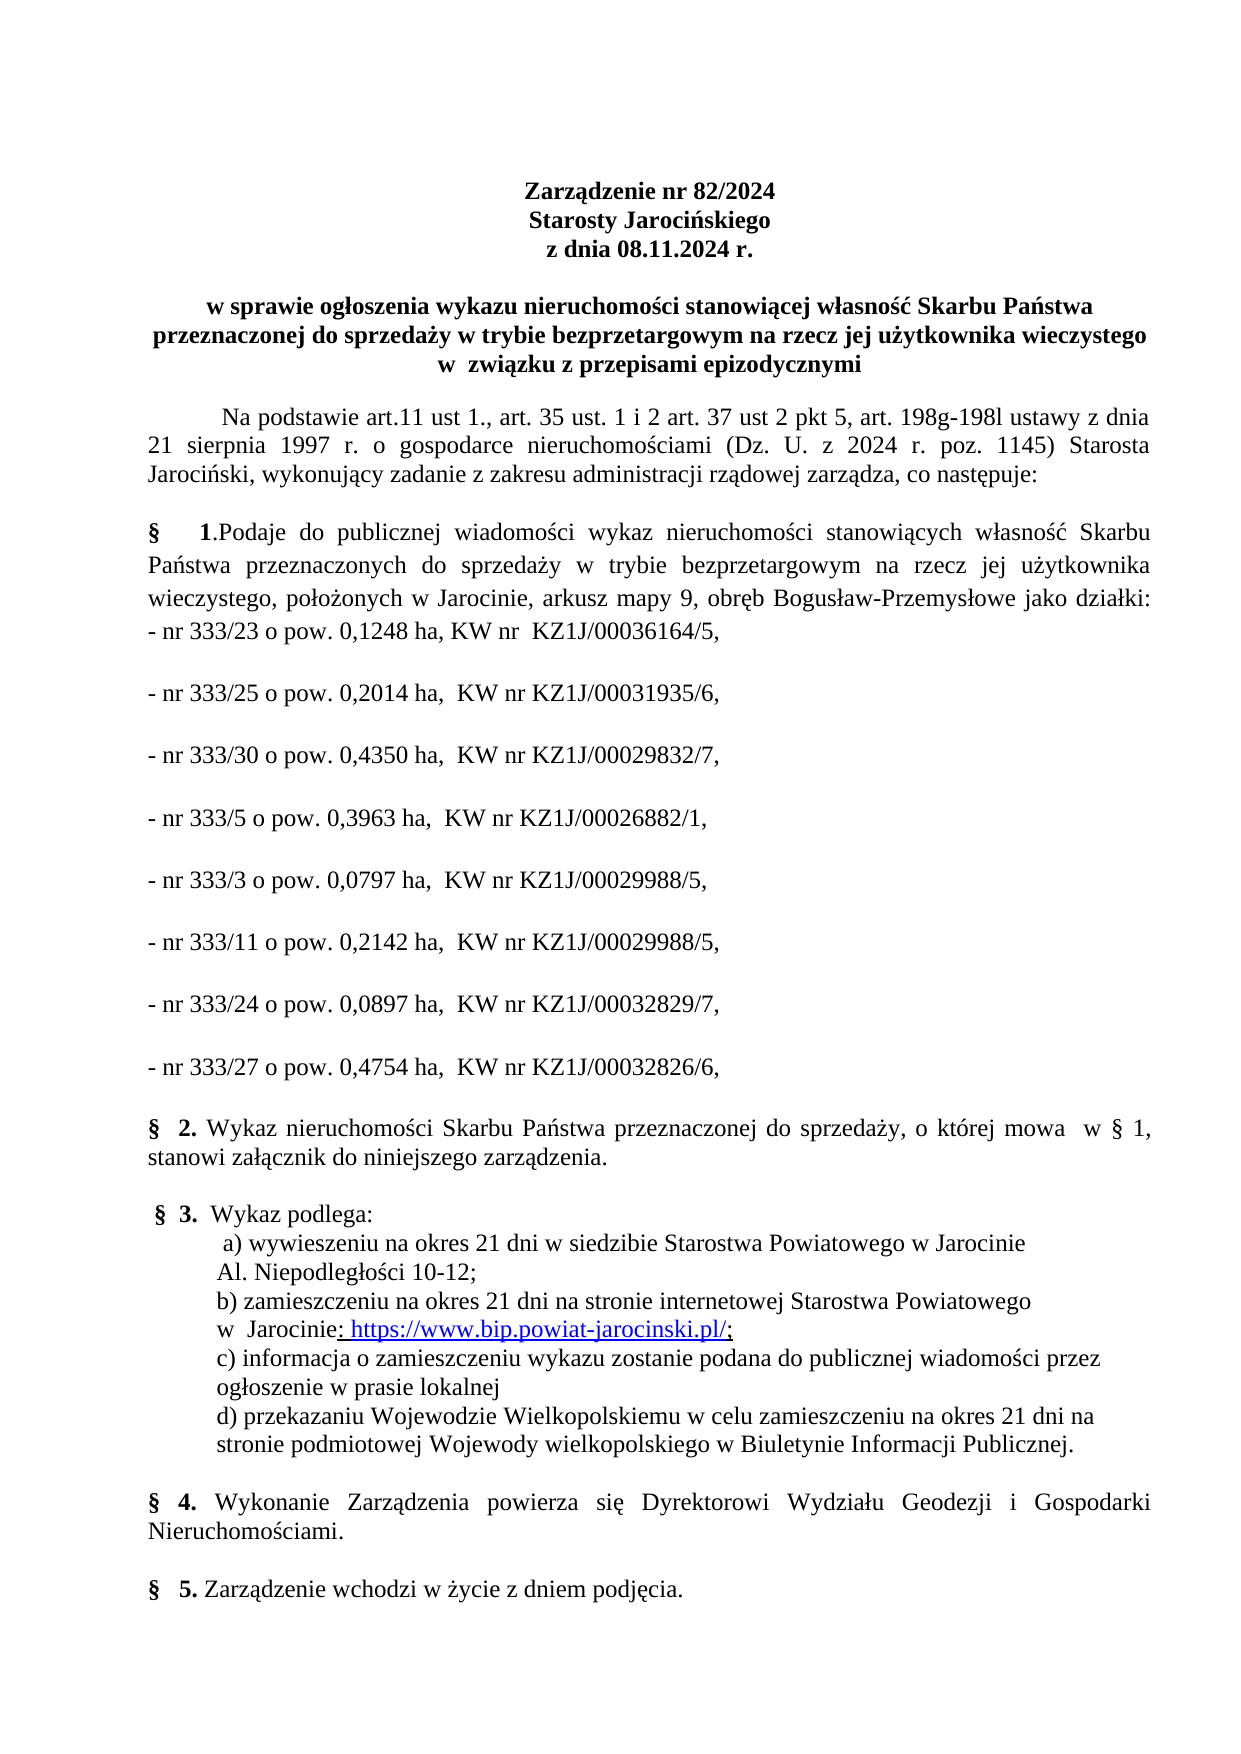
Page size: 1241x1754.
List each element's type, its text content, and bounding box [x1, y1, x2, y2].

text - nr 333/25 o pow. 0,2014 ha, KW nr KZ1J/00031935/6, [148, 678, 1152, 707]
text a) wywieszeniu na okres 21 dni w siedzibie Starostwa Powiatowego w Jarocinie Al. Niepodległości 10-12; [148, 1228, 1152, 1286]
text § 4. Wykonanie Zarządzenia powierza się Dyrektorowi Wydziału Geodezji i Gospodarki Nieruchomościami. [148, 1487, 1152, 1544]
text b) zamieszczeniu na okres 21 dni na stronie internetowej Starostwa Powiatowego w Jarocinie: https://www.bip.powiat-jarocinski.pl/; [148, 1286, 1152, 1343]
text Starosty Jarocińskiego [148, 205, 1152, 234]
text § 2. Wykaz nieruchomości Skarbu Państwa przeznaczonej do sprzedaży, o której mowa w § 1, stanowi załącznik do niniejszego zarządzenia. [148, 1113, 1152, 1171]
text § 3. Wykaz podlega: [148, 1199, 1152, 1228]
text z dnia 08.11.2024 r. [148, 234, 1152, 263]
text § 1.Podaje do publicznej wiadomości wykaz nieruchomości stanowiących własność Skarbu Państwa przeznaczonych do sprzedaży w trybie bezprzetargowym na rzecz jej użytkownika wieczystego, położonych w Jarocinie, arkusz mapy 9, obręb Bogusław-Przemysłowe jako działki: - nr 333/23 o pow. 0,1248 ha, KW nr KZ1J/00036164/5, [148, 517, 1152, 645]
text - nr 333/11 o pow. 0,2142 ha, KW nr KZ1J/00029988/5, [148, 927, 1152, 956]
text Zarządzenie nr 82/2024 [148, 176, 1152, 205]
text - nr 333/27 o pow. 0,4754 ha, KW nr KZ1J/00032826/6, [148, 1052, 1152, 1080]
text Na podstawie art.11 ust 1., art. 35 ust. 1 i 2 art. 37 ust 2 pkt 5, art. 198g-198l ustawy z dnia 21 sierpnia 1997 r. o gospodarce nieruchomościami (Dz. U. z 2024 r. poz. 1145) Starosta Jarociński, wykonujący zadanie z zakresu administracji rządowej zarządza, co następuje: [148, 402, 1152, 488]
text - nr 333/5 o pow. 0,3963 ha, KW nr KZ1J/00026882/1, [148, 803, 1152, 832]
text § 5. Zarządzenie wchodzi w życie z dniem podjęcia. [148, 1574, 1152, 1602]
text d) przekazaniu Wojewodzie Wielkopolskiemu w celu zamieszczeniu na okres 21 dni na stronie podmiotowej Wojewody wielkopolskiego w Biuletynie Informacji Publicznej. [216, 1401, 1152, 1458]
text w sprawie ogłoszenia wykazu nieruchomości stanowiącej własność Skarbu Państwa przeznaczonej do sprzedaży w trybie bezprzetargowym na rzecz jej użytkownika wieczystego w związku z przepisami epizodycznymi [148, 291, 1152, 378]
text - nr 333/3 o pow. 0,0797 ha, KW nr KZ1J/00029988/5, [148, 865, 1152, 894]
text - nr 333/30 o pow. 0,4350 ha, KW nr KZ1J/00029832/7, [148, 741, 1152, 769]
text - nr 333/24 o pow. 0,0897 ha, KW nr KZ1J/00032829/7, [148, 989, 1152, 1018]
text c) informacja o zamieszczeniu wykazu zostanie podana do publicznej wiadomości przez ogłoszenie w prasie lokalnej [216, 1343, 1152, 1401]
